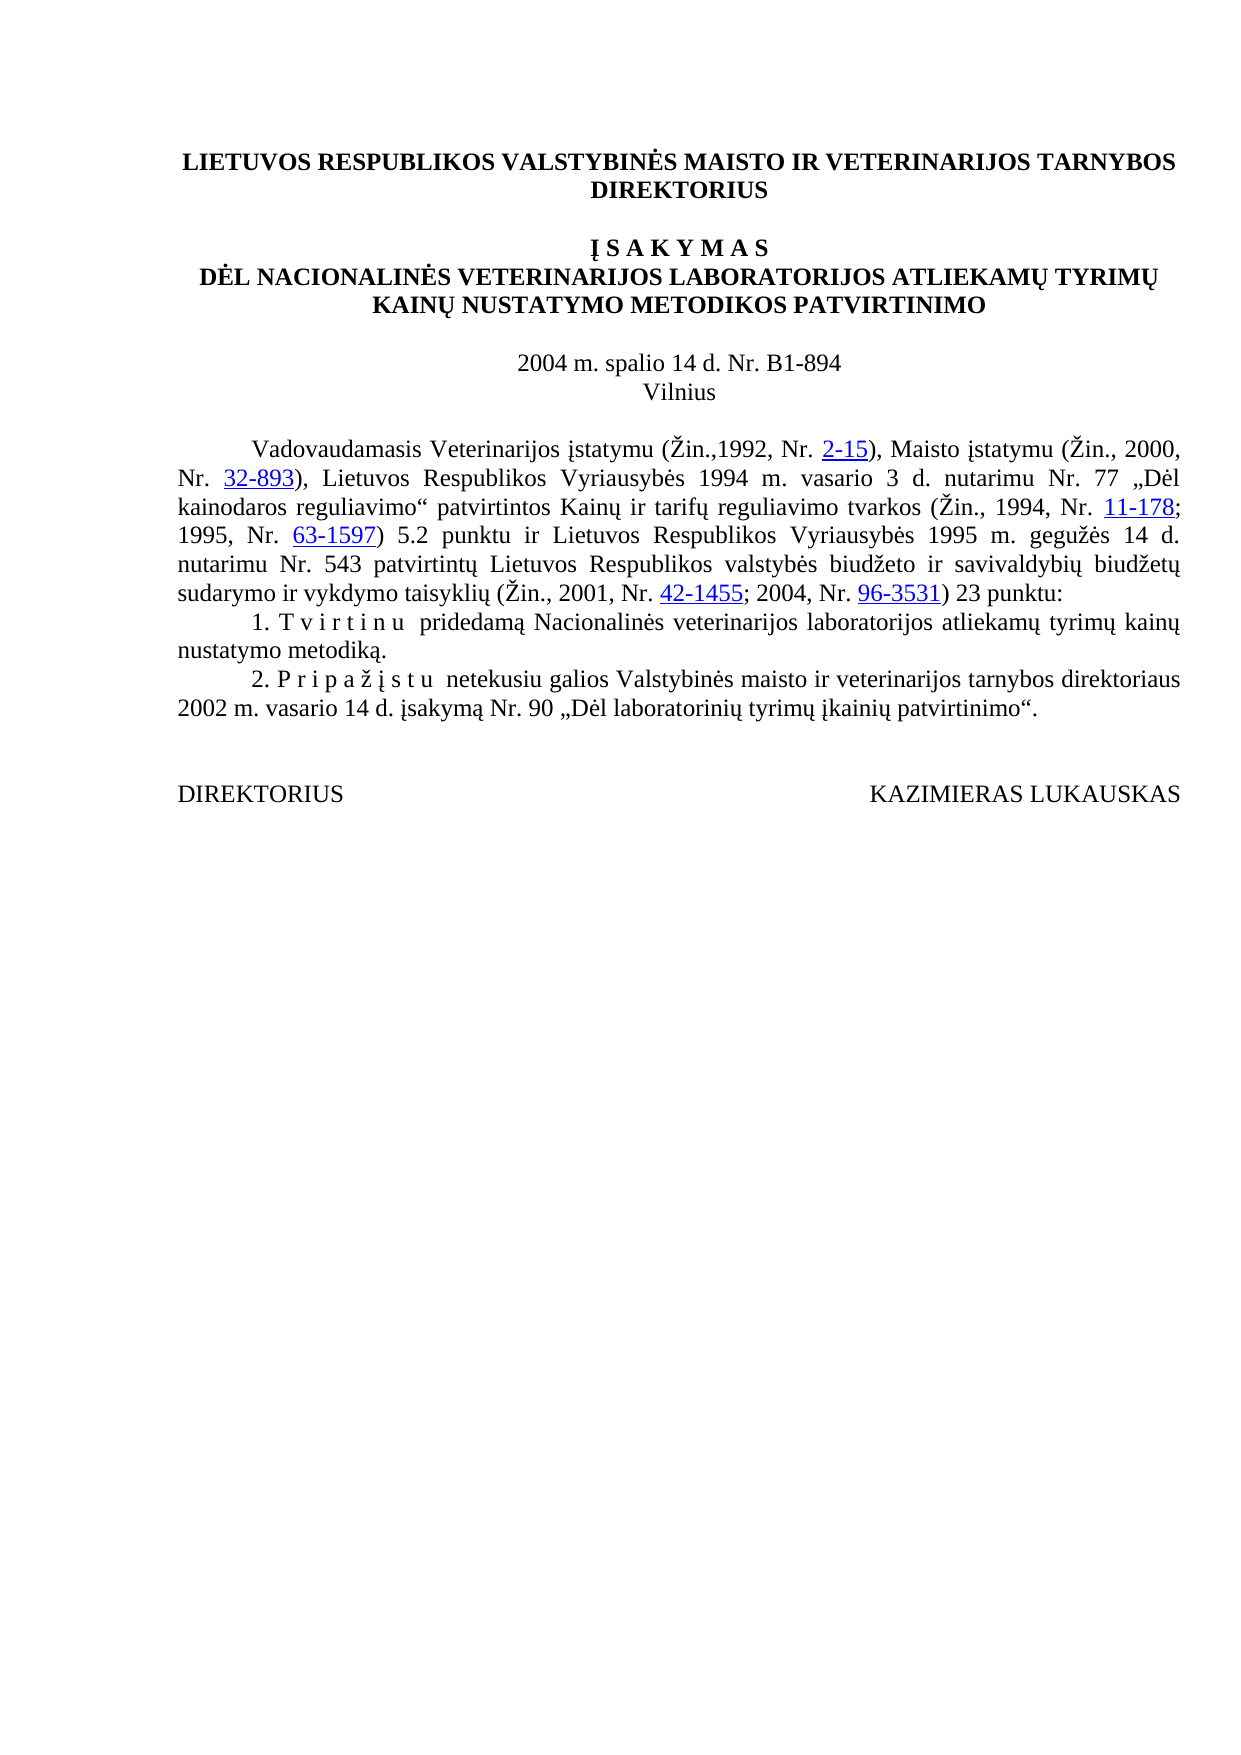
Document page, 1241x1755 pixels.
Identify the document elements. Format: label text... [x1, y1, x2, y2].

text 1. Tvirtinu pridedamą Nacionalinės veterinarijos laboratorijos atliekamų tyrimų kainų nustatymo metodiką. [177, 607, 1181, 664]
text DĖL NACIONALINĖS VETERINARIJOS LABORATORIJOS ATLIEKAMŲ TYRIMŲ KAINŲ NUSTATYMO METODIKOS PATVIRTINIMO [177, 262, 1181, 319]
text 2004 m. spalio 14 d. Nr. B1-894 [177, 348, 1181, 377]
text Vilnius [177, 377, 1181, 406]
text Vadovaudamasis Veterinarijos įstatymu (Žin.,1992, Nr. 2-15), Maisto įstatymu (Žin., 2000, Nr. 32-893), Lietuvos Respublikos Vyriausybės 1994 m. vasario 3 d. nutarimu Nr. 77 „Dėl kainodaros reguliavimo“ patvirtintos Kainų ir tarifų reguliavimo tvarkos (Žin., 1994, Nr. 11-178; 1995, Nr. 63-1597) 5.2 punktu ir Lietuvos Respublikos Vyriausybės 1995 m. gegužės 14 d. nutarimu Nr. 543 patvirtintų Lietuvos Respublikos valstybės biudžeto ir savivaldybių biudžetų sudarymo ir vykdymo taisyklių (Žin., 2001, Nr. 42-1455; 2004, Nr. 96-3531) 23 punktu: [177, 434, 1181, 607]
text DIREKTORIUS KAZIMIERAS LUKAUSKAS [177, 779, 1181, 808]
text LIETUVOS RESPUBLIKOS VALSTYBINĖS MAISTO IR VETERINARIJOS TARNYBOS DIREKTORIUS [177, 147, 1181, 204]
text 2. Pripažįstu netekusiu galios Valstybinės maisto ir veterinarijos tarnybos direktoriaus 2002 m. vasario 14 d. įsakymą Nr. 90 „Dėl laboratorinių tyrimų įkainių patvirtinimo“. [177, 664, 1181, 722]
text Į S A K Y M A S [177, 233, 1181, 262]
